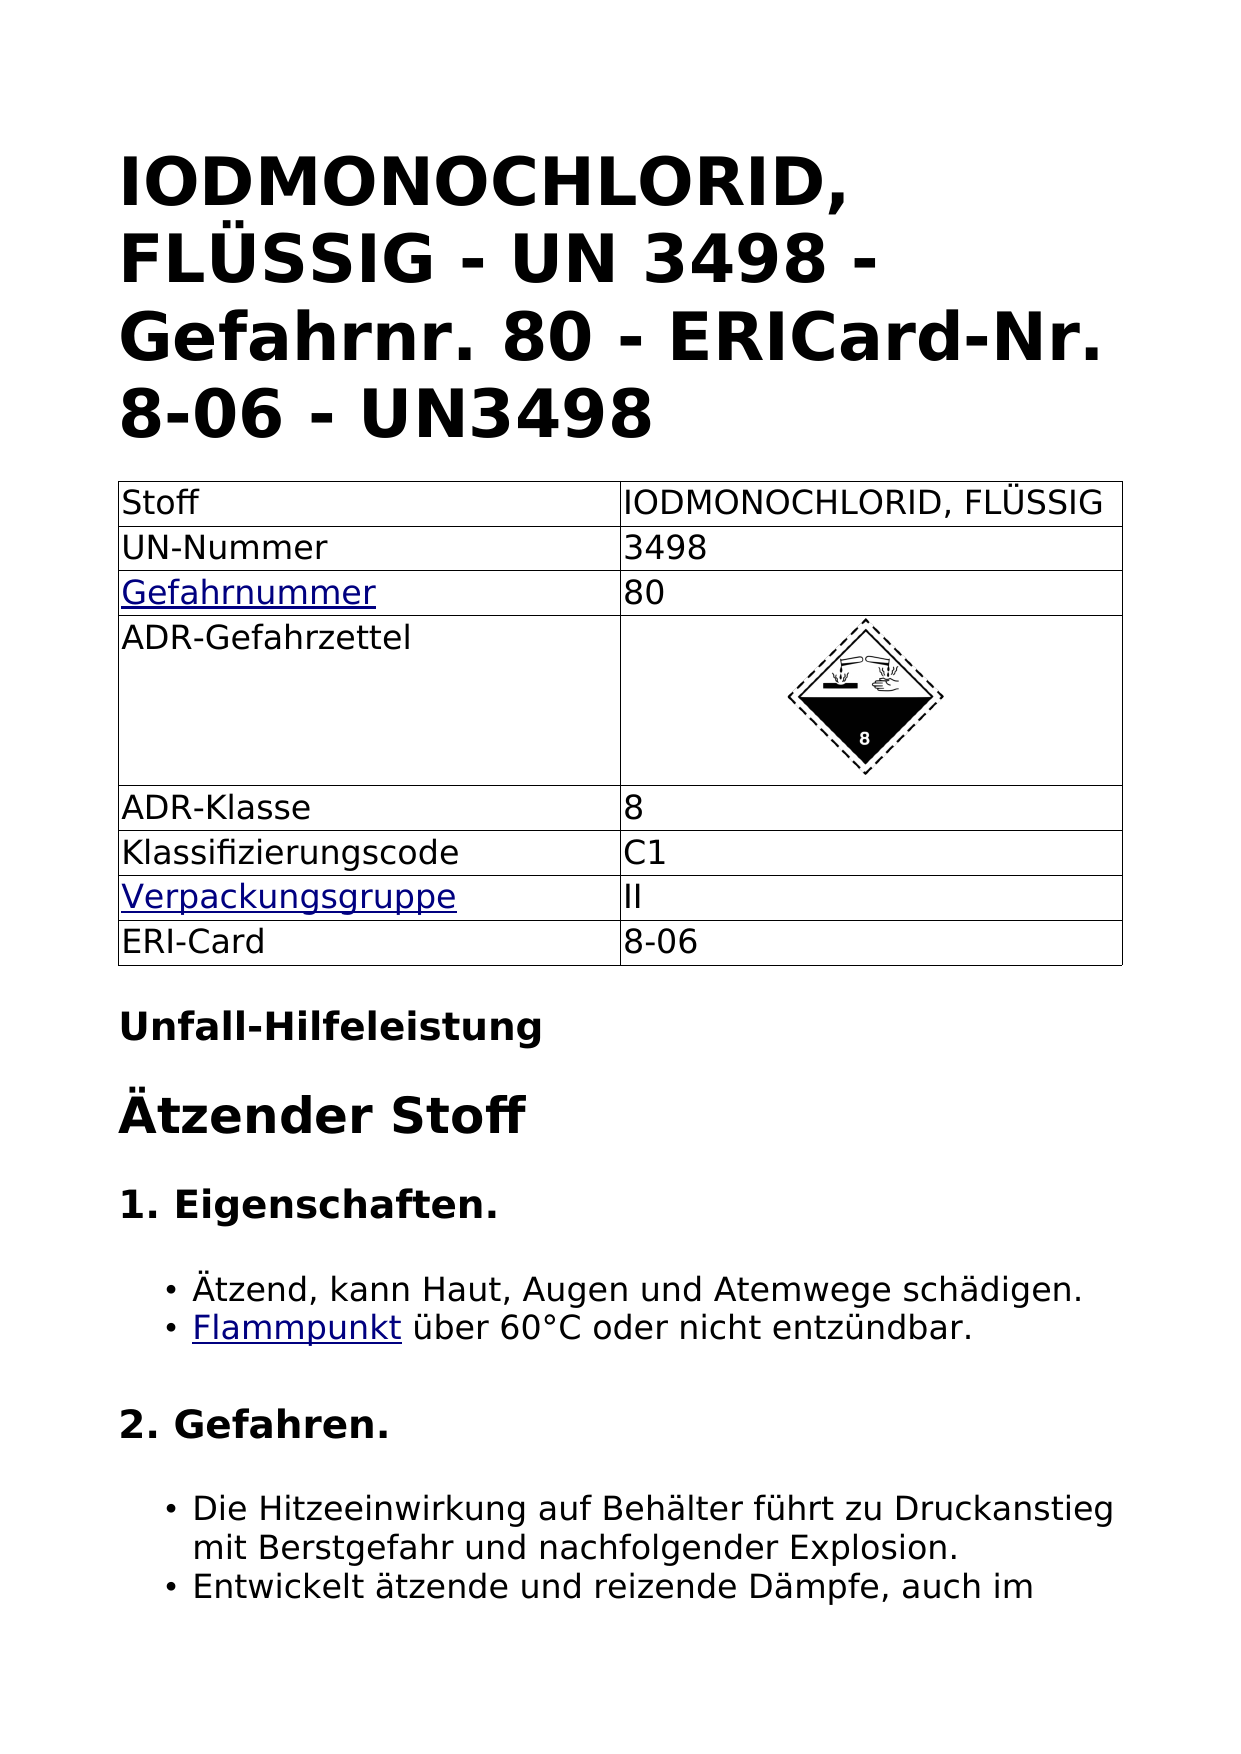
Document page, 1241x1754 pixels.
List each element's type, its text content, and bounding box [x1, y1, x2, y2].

list Ätzend, kann Haut, Augen und Atemwege schädigen. [177, 1270, 1122, 1309]
table_cell [621, 616, 1122, 785]
table_cell II [621, 876, 1122, 920]
table_cell ERI-Card [119, 921, 620, 964]
subtitle 1. Eigenschaften. [118, 1183, 1122, 1228]
table_cell Verpackungsgruppe [119, 876, 620, 920]
table_cell 80 [621, 571, 1122, 615]
table_cell Gefahrnummer [119, 571, 620, 615]
table_cell ADR-Gefahrzettel [119, 616, 620, 785]
list Die Hitzeeinwirkung auf Behälter führt zu Druckanstieg mit Berstgefahr und nachfolgender Explosion. [177, 1489, 1122, 1567]
subtitle Ätzender Stoff [118, 1087, 1122, 1145]
subtitle 2. Gefahren. [118, 1402, 1122, 1447]
table_header IODMONOCHLORID, FLÜSSIG [621, 482, 1122, 526]
table_cell 3498 [621, 527, 1122, 570]
table_header Stoff [119, 482, 620, 526]
picture [787, 618, 944, 775]
table_cell 8 [621, 786, 1122, 830]
subtitle IODMONOCHLORID, FLÜSSIG - UN 3498 - Gefahrnr. 80 - ERICard-Nr. 8-06 - UN3498 [118, 143, 1122, 453]
table_cell UN-Nummer [119, 527, 620, 570]
table_cell Klassifizierungscode [119, 831, 620, 875]
table_cell C1 [621, 831, 1122, 875]
table_cell ADR-Klasse [119, 786, 620, 830]
subtitle Unfall-Hilfeleistung [118, 1004, 1122, 1049]
list Entwickelt ätzende und reizende Dämpfe, auch im [177, 1567, 1122, 1606]
list Flammpunkt über 60°C oder nicht entzündbar. [177, 1309, 1122, 1348]
table_cell 8-06 [621, 921, 1122, 964]
